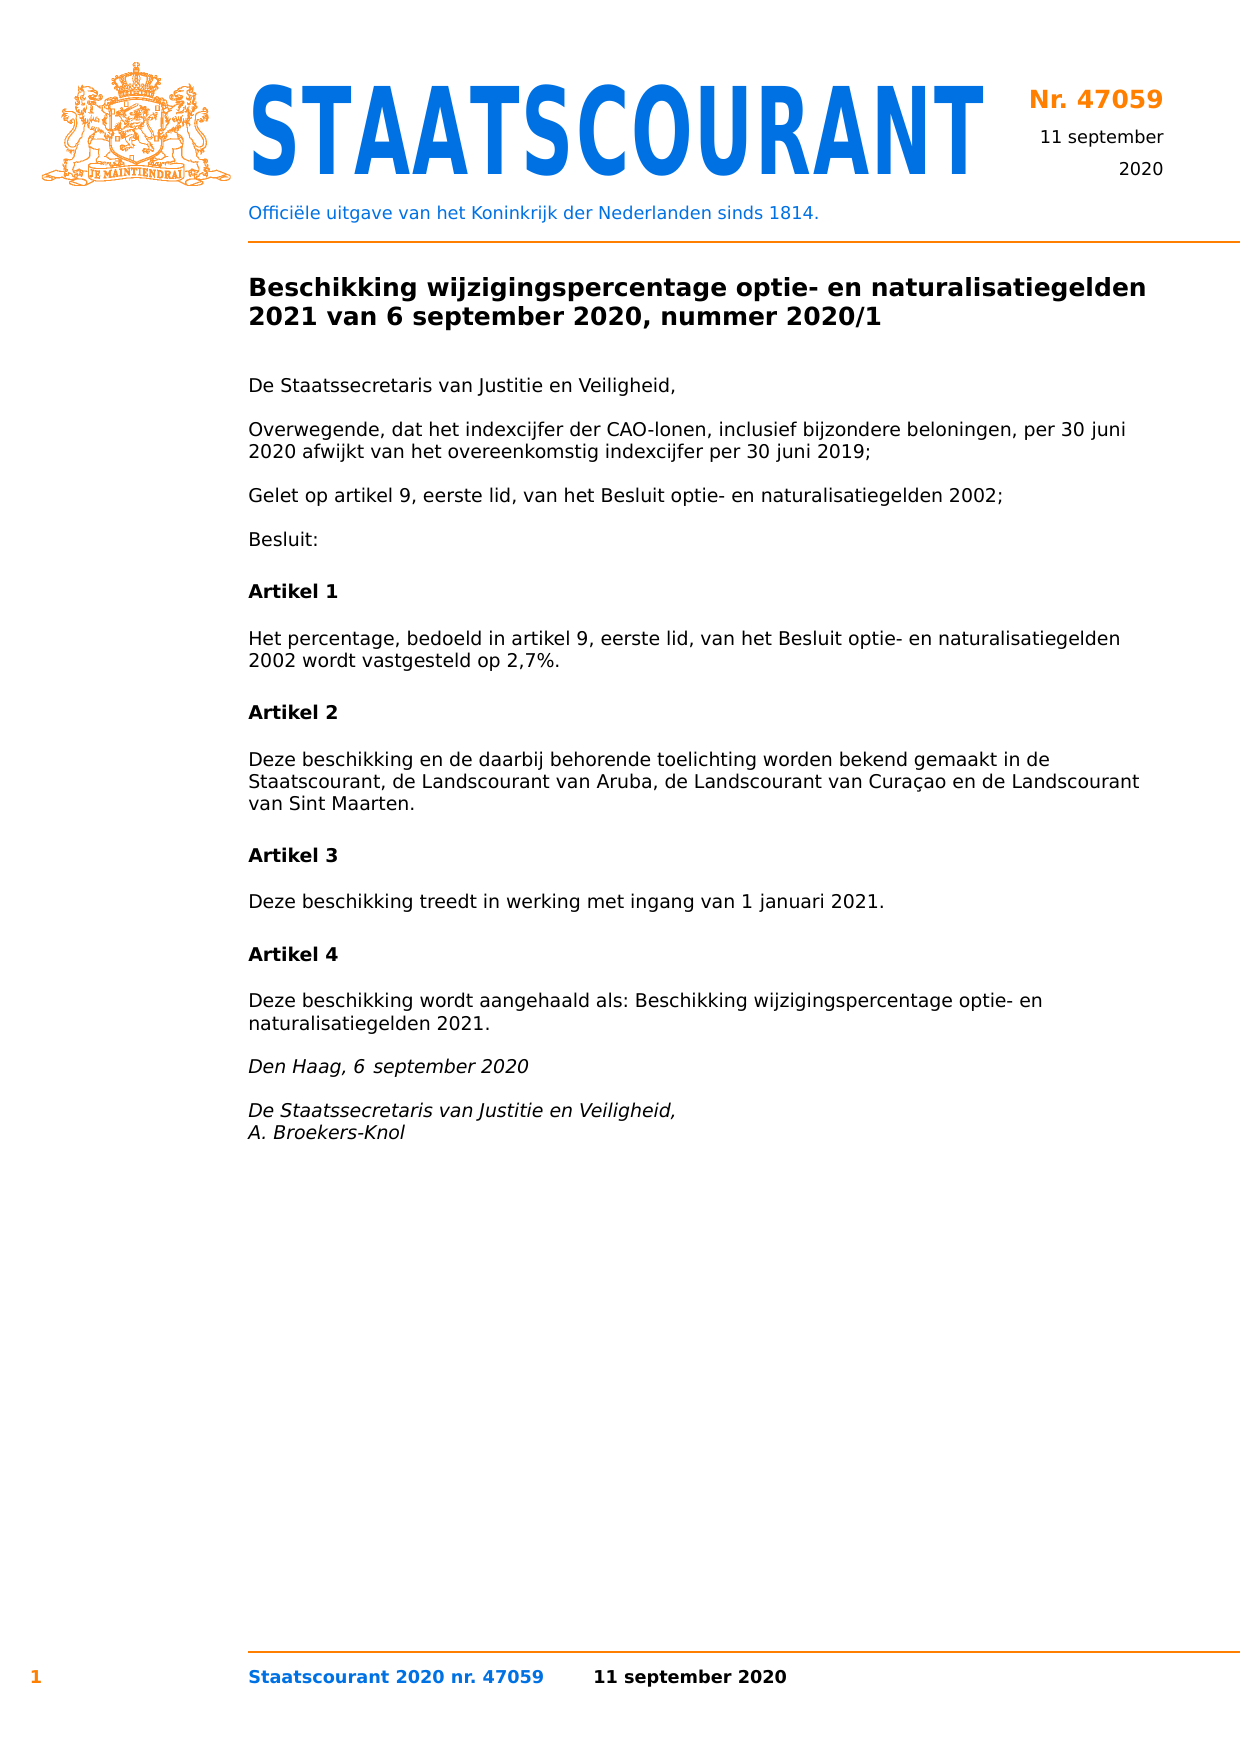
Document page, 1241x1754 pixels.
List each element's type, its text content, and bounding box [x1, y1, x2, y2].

text Het percentage, bedoeld in artikel 9, eerste lid, van het Besluit optie- en naturalisatiegelden 2002 wordt vastgesteld op 2,7%. [248, 628, 1163, 672]
subtitle Artikel 3 [248, 844, 1163, 866]
subtitle Beschikking wijzigingspercentage optie- en naturalisatiegelden 2021 van 6 september 2020, nummer 2020/1 [248, 273, 1163, 331]
table_header STAATSCOURANT [248, 62, 998, 203]
text De Staatssecretaris van Justitie en Veiligheid, [248, 375, 1163, 397]
text Gelet op artikel 9, eerste lid, van het Besluit optie- en naturalisatiegelden 2002; [248, 485, 1163, 507]
text Deze beschikking wordt aangehaald als: Beschikking wijzigingspercentage optie- en naturalisatiegelden 2021. [248, 990, 1163, 1034]
text Deze beschikking treedt in werking met ingang van 1 januari 2021. [248, 891, 1163, 913]
table_cell 11 september [998, 121, 1240, 153]
table_header Nr. 47059 [998, 62, 1240, 121]
text Deze beschikking en de daarbij behorende toelichting worden bekend gemaakt in de Staatscourant, de Landscourant van Aruba, de Landscourant van Curaçao en de Landscourant van Sint Maarten. [248, 748, 1163, 814]
text Den Haag, 6 september 2020 [248, 1056, 1163, 1078]
subtitle Artikel 2 [248, 702, 1163, 723]
text De Staatssecretaris van Justitie en Veiligheid, A. Broekers-Knol [248, 1100, 1163, 1144]
subtitle Artikel 4 [248, 943, 1163, 965]
table_cell 2020 [998, 153, 1240, 203]
subtitle Artikel 1 [248, 581, 1163, 603]
text Overwegende, dat het indexcijfer der CAO-lonen, inclusief bijzondere beloningen, per 30 juni 2020 afwijkt van het overeenkomstig indexcijfer per 30 juni 2019; [248, 419, 1163, 463]
table_cell Officiële uitgave van het Koninkrijk der Nederlanden sinds 1814. [248, 203, 1240, 241]
text Besluit: [248, 529, 1163, 551]
picture [41, 62, 231, 186]
table_header [25, 62, 248, 241]
